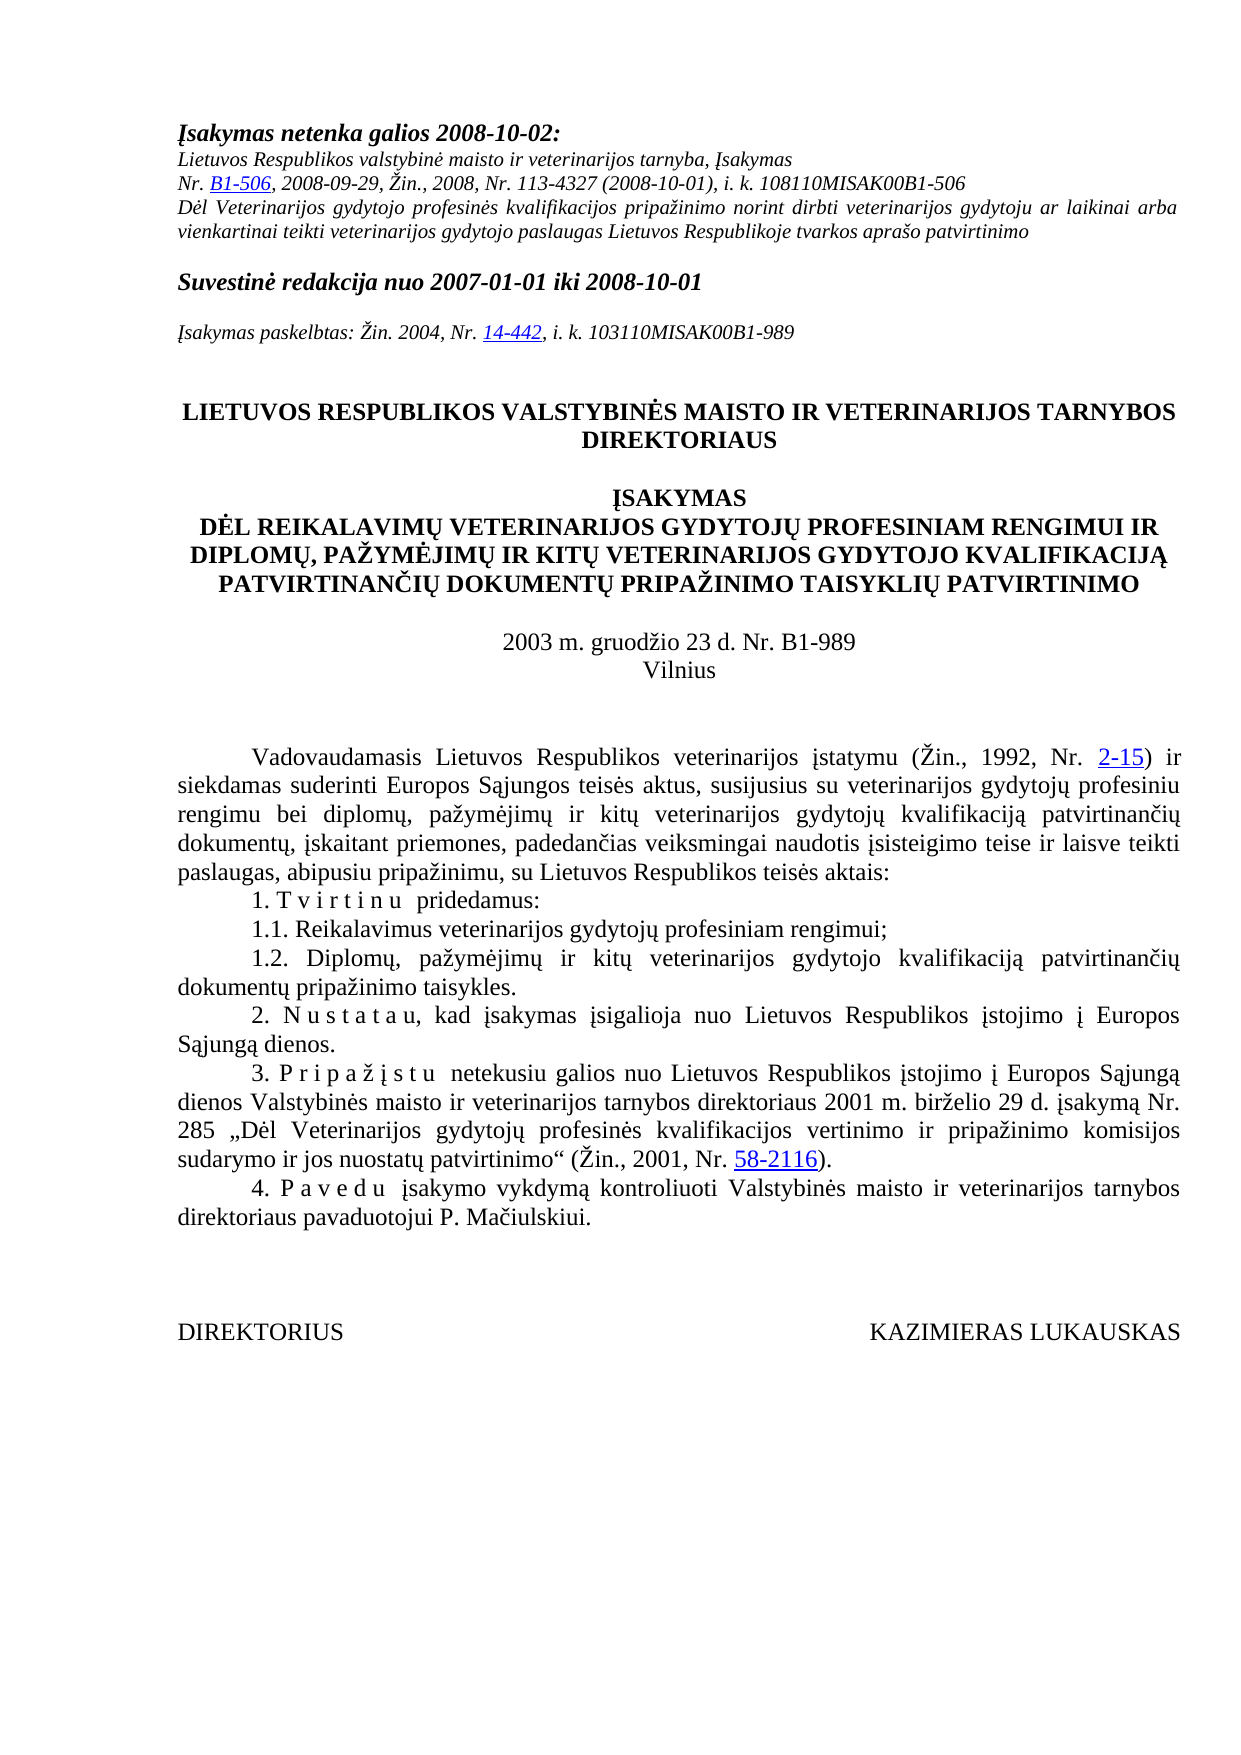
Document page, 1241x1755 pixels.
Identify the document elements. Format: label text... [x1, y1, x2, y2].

text Lietuvos Respublikos valstybinė maisto ir veterinarijos tarnyba, Įsakymas [177, 147, 1181, 171]
text LIETUVOS RESPUBLIKOS VALSTYBINĖS MAISTO IR VETERINARIJOS TARNYBOS DIREKTORIAUS [177, 397, 1181, 454]
text Suvestinė redakcija nuo 2007-01-01 iki 2008-10-01 [177, 267, 1181, 296]
text Vadovaudamasis Lietuvos Respublikos veterinarijos įstatymu (Žin., 1992, Nr. 2-15) ir siekdamas suderinti Europos Sąjungos teisės aktus, susijusius su veterinarijos gydytojų profesiniu rengimu bei diplomų, pažymėjimų ir kitų veterinarijos gydytojų kvalifikaciją patvirtinančių dokumentų, įskaitant priemones, padedančias veiksmingai naudotis įsisteigimo teise ir laisve teikti paslaugas, abipusiu pripažinimu, su Lietuvos Respublikos teisės aktais: [177, 742, 1181, 886]
text Vilnius [177, 656, 1181, 684]
text ĮSAKYMAS [177, 483, 1181, 512]
text Įsakymas paskelbtas: Žin. 2004, Nr. 14-442, i. k. 103110MISAK00B1-989 [177, 320, 1181, 344]
text 4. Pavedu įsakymo vykdymą kontroliuoti Valstybinės maisto ir veterinarijos tarnybos direktoriaus pavaduotojui P. Mačiulskiui. [177, 1173, 1181, 1231]
text 1. Tvirtinu pridedamus: [177, 886, 1181, 914]
text 1.2. Diplomų, pažymėjimų ir kitų veterinarijos gydytojo kvalifikaciją patvirtinančių dokumentų pripažinimo taisykles. [177, 943, 1181, 1001]
text DIREKTORIUS KAZIMIERAS LUKAUSKAS [177, 1317, 1181, 1346]
text Nr. B1-506, 2008-09-29, Žin., 2008, Nr. 113-4327 (2008-10-01), i. k. 108110MISAK00B1-506 [177, 171, 1181, 195]
text 2. Nustatau, kad įsakymas įsigalioja nuo Lietuvos Respublikos įstojimo į Europos Sąjungą dienos. [177, 1001, 1181, 1058]
text 1.1. Reikalavimus veterinarijos gydytojų profesiniam rengimui; [177, 914, 1181, 943]
text DĖL REIKALAVIMŲ VETERINARIJOS GYDYTOJŲ PROFESINIAM RENGIMUI IR DIPLOMŲ, PAŽYMĖJIMŲ IR KITŲ VETERINARIJOS GYDYTOJO KVALIFIKACIJĄ PATVIRTINANČIŲ DOKUMENTŲ PRIPAŽINIMO TAISYKLIŲ PATVIRTINIMO [177, 512, 1181, 598]
text 2003 m. gruodžio 23 d. Nr. B1-989 [177, 627, 1181, 656]
text Įsakymas netenka galios 2008-10-02: [177, 118, 1181, 147]
text 3. Pripažįstu netekusiu galios nuo Lietuvos Respublikos įstojimo į Europos Sąjungą dienos Valstybinės maisto ir veterinarijos tarnybos direktoriaus 2001 m. birželio 29 d. įsakymą Nr. 285 „Dėl Veterinarijos gydytojų profesinės kvalifikacijos vertinimo ir pripažinimo komisijos sudarymo ir jos nuostatų patvirtinimo“ (Žin., 2001, Nr. 58-2116). [177, 1058, 1181, 1173]
text Dėl Veterinarijos gydytojo profesinės kvalifikacijos pripažinimo norint dirbti veterinarijos gydytoju ar laikinai arba vienkartinai teikti veterinarijos gydytojo paslaugas Lietuvos Respublikoje tvarkos aprašo patvirtinimo [177, 195, 1181, 243]
